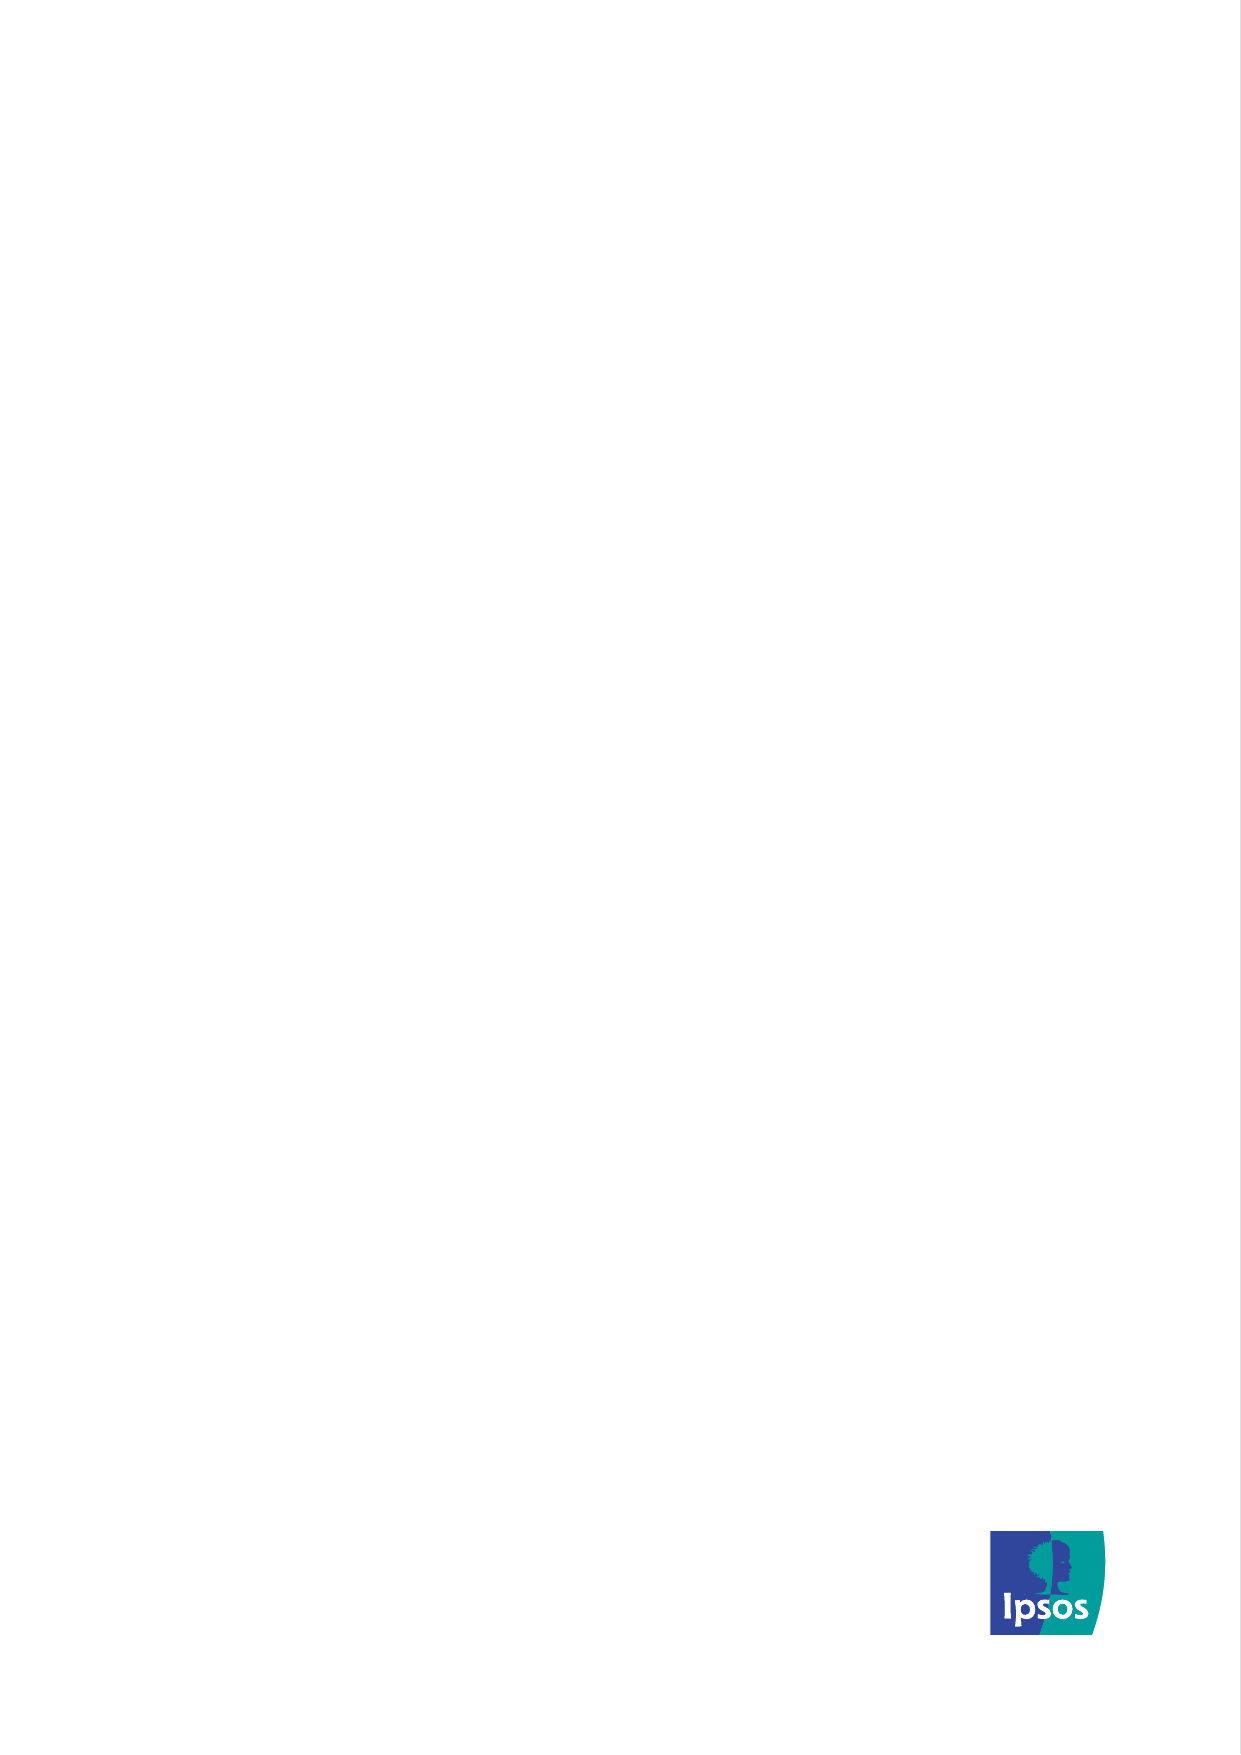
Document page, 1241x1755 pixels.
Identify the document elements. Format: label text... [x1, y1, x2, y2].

text Rebecca Klahr, Krishna Dabhi, Andrew Whitehead, Claire Weil, Adam Behailu, Kath Bailey, Chris Hale [133, 1338, 1107, 1395]
title Evaluation of the Employment Allowance [133, 815, 1107, 1142]
subtitle HMRC Research Report 722 [0, 1242, 1240, 1288]
